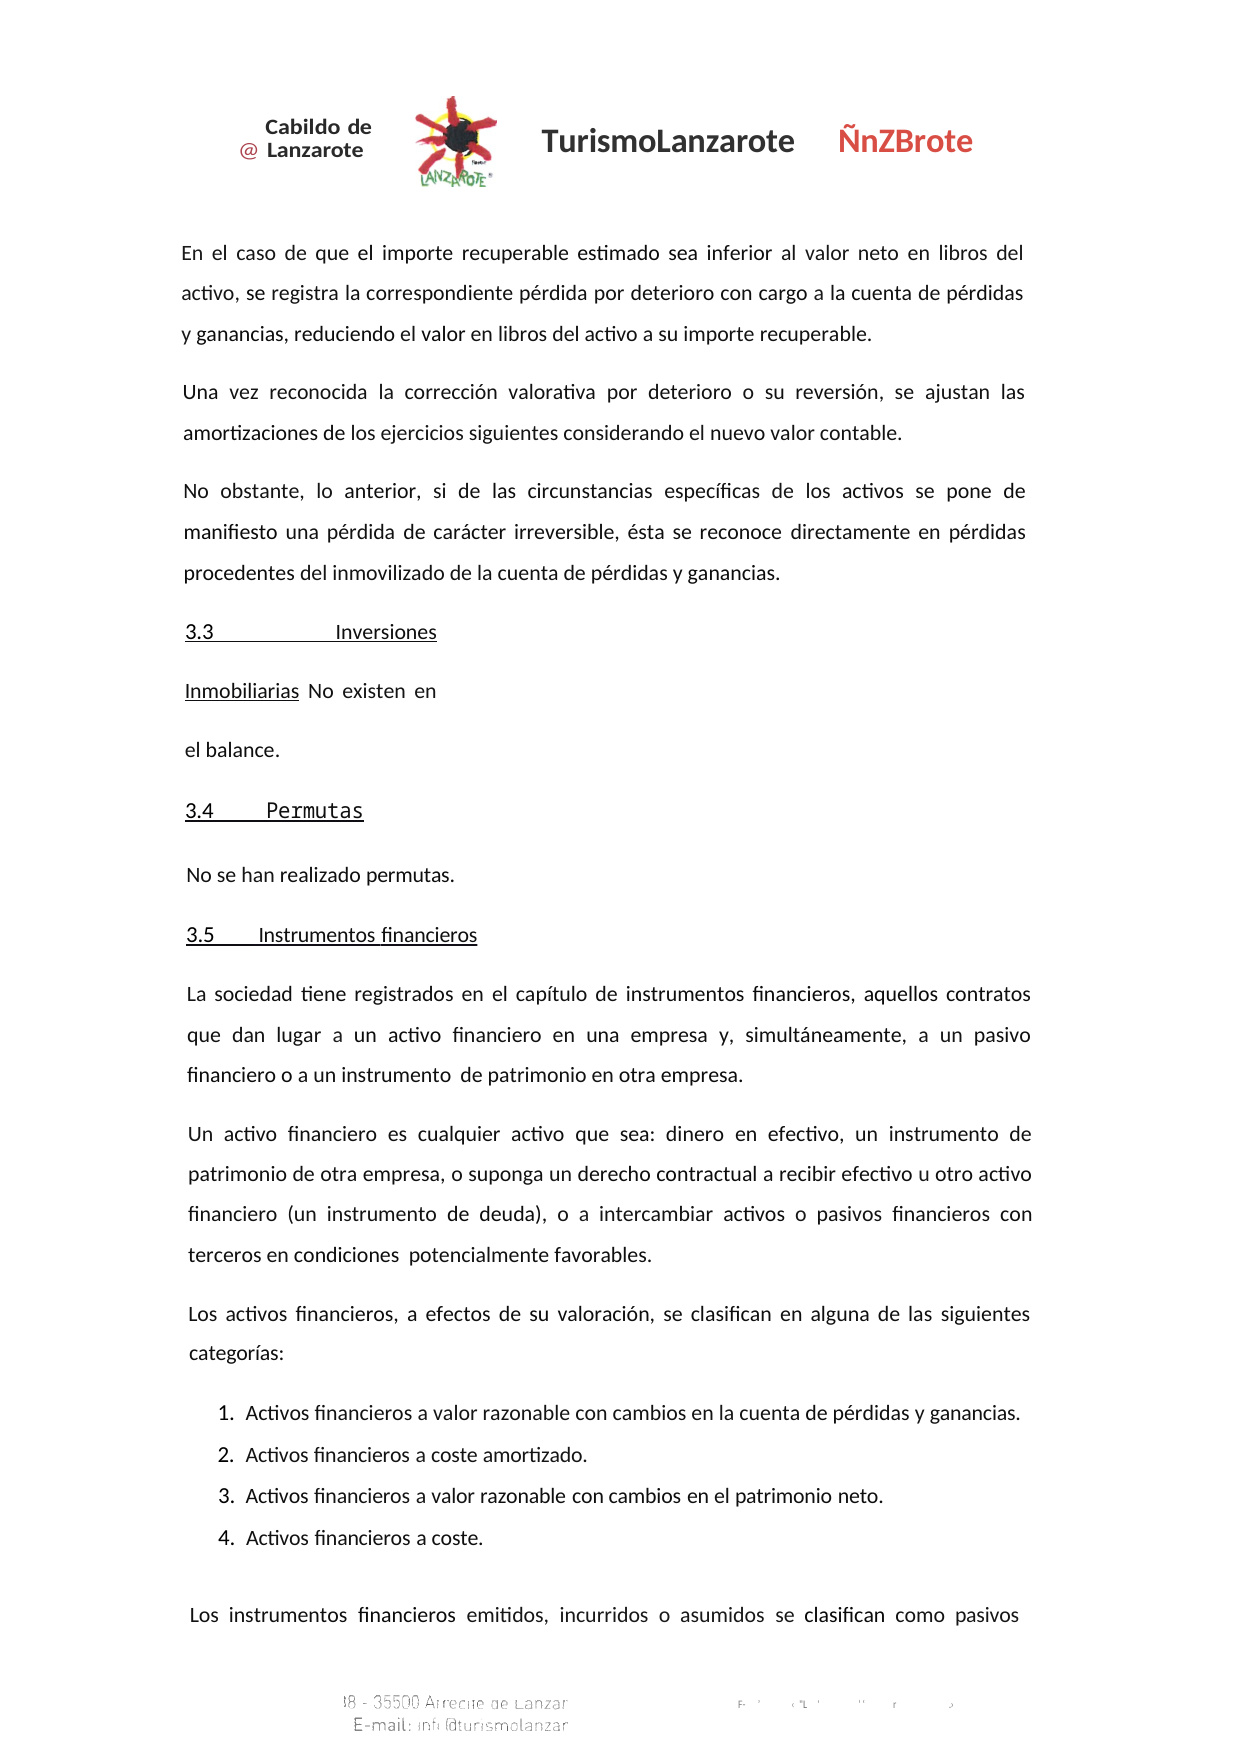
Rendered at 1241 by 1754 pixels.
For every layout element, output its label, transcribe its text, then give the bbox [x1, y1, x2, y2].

list Activos financieros a coste amortizado. [217, 1440, 1196, 1468]
text No obstante, lo anterior, si de las circunstancias específicas de los activos se pone de manifiesto una pérdida de carácter irreversible, ésta se reconoce directamente en pérdidas procedentes del inmovilizado de la cuenta de pérdidas y ganancias. [183, 478, 1026, 585]
list Inversiones Inmobiliarias No existen en el balance. [184, 642, 437, 763]
picture [443, 1700, 568, 1731]
text Los activos financieros, a efectos de su valoración, se clasifican en alguna de las siguientes categorías: [188, 1300, 1031, 1366]
text @ Lanzarote [103, 139, 364, 162]
list Activos financieros a valor razonable con cambios en la cuenta de pérdidas y ganancias. [217, 1398, 1196, 1426]
picture [415, 96, 497, 187]
list Instrumentos financieros [186, 921, 1196, 948]
text La sociedad tiene registrados en el capítulo de instrumentos financieros, aquellos contratos que dan lugar a un activo financiero en una empresa y, simultáneamente, a un pasivo financiero o a un instrumento de patrimonio en otra empresa. [187, 980, 1031, 1088]
text En el caso de que el importe recuperable estimado sea inferior al valor neto en libros del activo, se registra la correspondiente pérdida por deterioro con cargo a la cuenta de pérdidas y ganancias, reduciendo el valor en libros del activo a su importe recuperable. [181, 239, 1024, 347]
list Inversiones Inmobiliarias No existen en el balance. [184, 617, 437, 641]
picture [344, 1695, 439, 1731]
text No se han realizado permutas. [186, 862, 1196, 888]
list Activos financieros a valor razonable con cambios en el patrimonio neto. [218, 1481, 1196, 1509]
subtitle TurismoLanzarote ÑnZBrote [541, 119, 1196, 161]
text Un activo financiero es cualquier activo que sea: dinero en efectivo, un instrumento de patrimonio de otra empresa, o suponga un derecho contractual a recibir efectivo u otro activo financiero (un instrumento de deuda), o a intercambiar activos o pasivos financieros con terceros en condiciones potencialmente favorables. [188, 1120, 1032, 1267]
list Activos financieros a coste. [218, 1523, 1196, 1551]
text Una vez reconocida la corrección valorativa por deterioro o su reversión, se ajustan las amortizaciones de los ejercicios siguientes considerando el nuevo valor contable. [182, 378, 1025, 446]
list Permutas [185, 795, 1196, 825]
text Cabildo de [103, 116, 372, 139]
text F- ’ ‹ "L ' ‘ ‘ r .› [738, 1697, 1196, 1711]
text Los instrumentos financieros emitidos, incurridos o asumidos se clasifican como pasivos [189, 1602, 1196, 1628]
